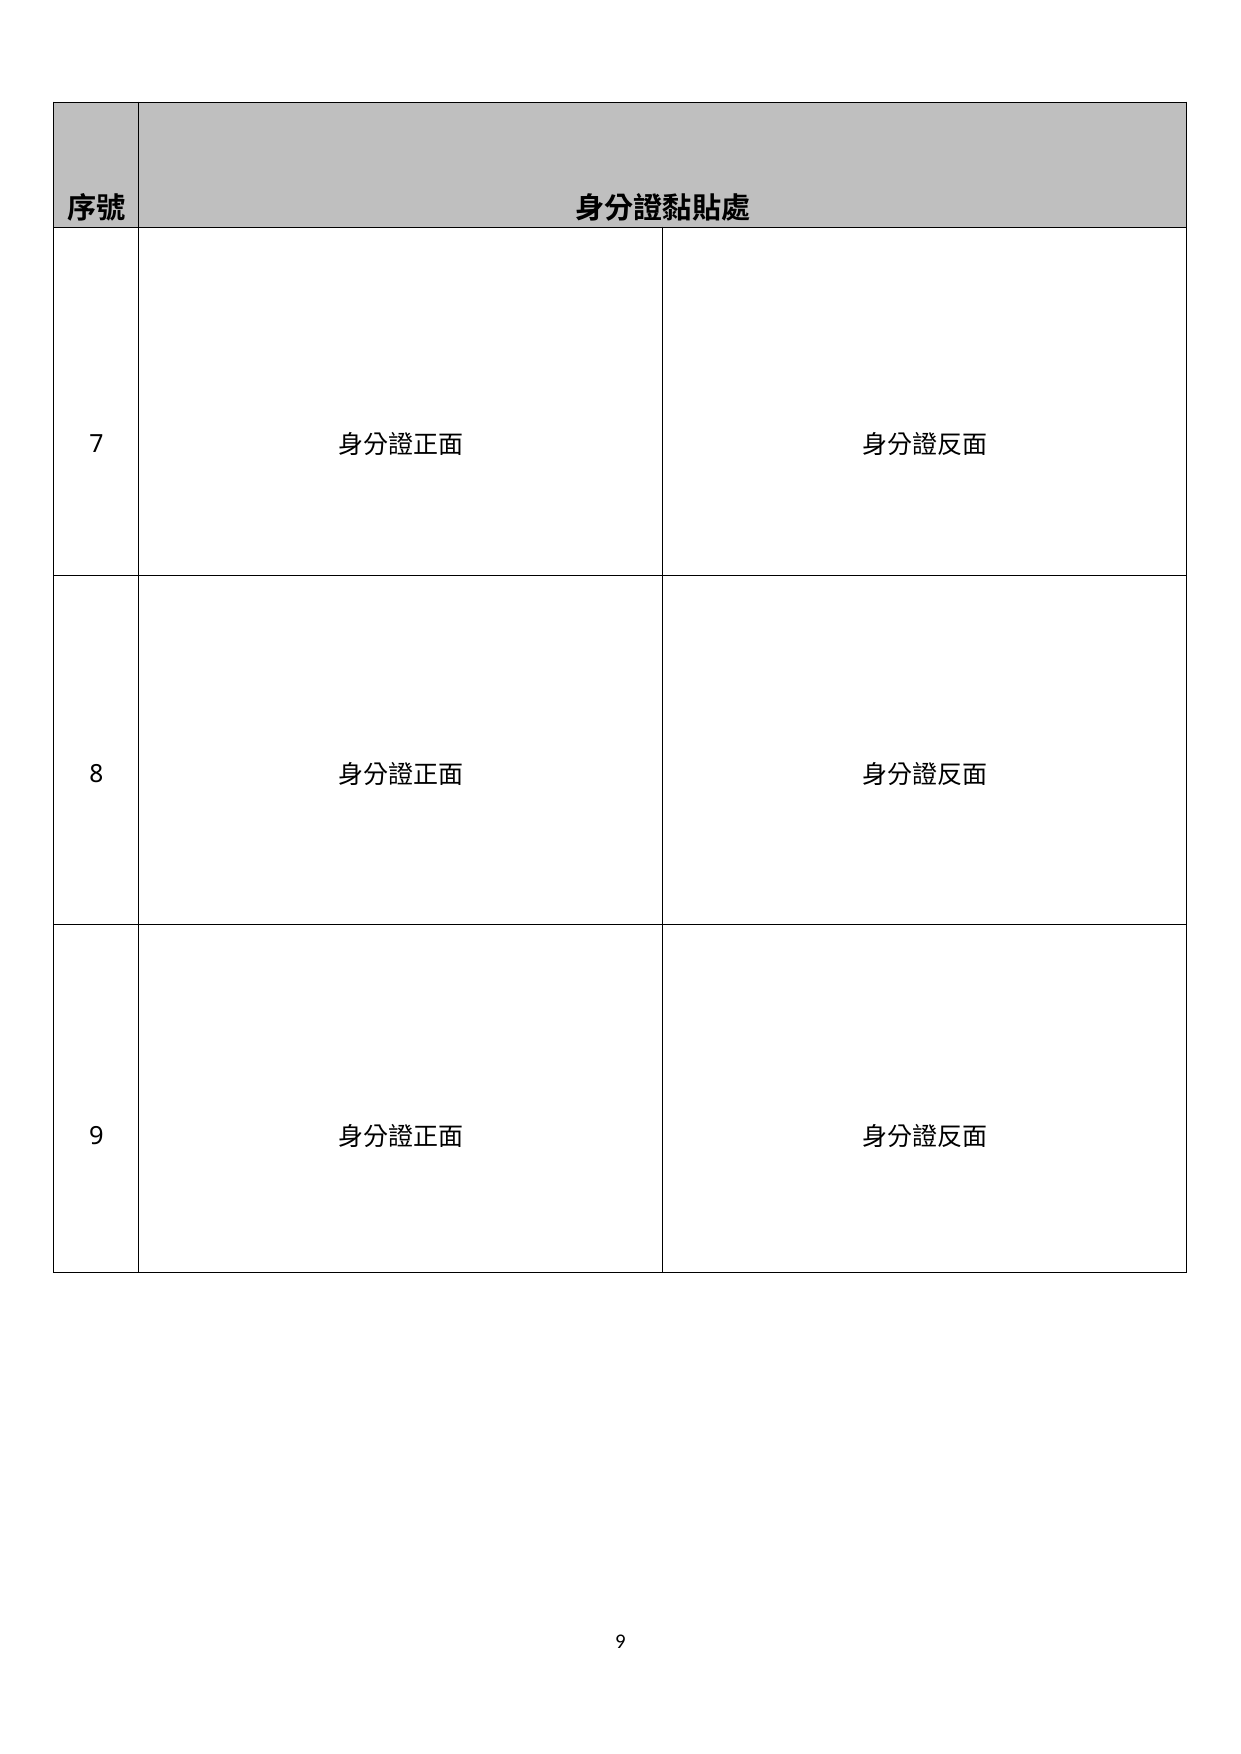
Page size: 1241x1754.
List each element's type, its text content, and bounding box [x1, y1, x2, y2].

table_cell 身分證反面 [663, 576, 1186, 923]
table_cell 8 [54, 576, 138, 923]
table_cell 身分證正面 [139, 228, 662, 575]
table_cell 9 [54, 925, 138, 1272]
table_cell 7 [54, 228, 138, 575]
table_cell 身分證反面 [663, 228, 1186, 575]
table_cell 身分證正面 [139, 925, 662, 1272]
table_cell 身分證正面 [139, 576, 662, 923]
table_cell 身分證反面 [663, 925, 1186, 1272]
table_header 序號 [54, 103, 138, 227]
table_header 身分證黏貼處 [139, 103, 1186, 227]
